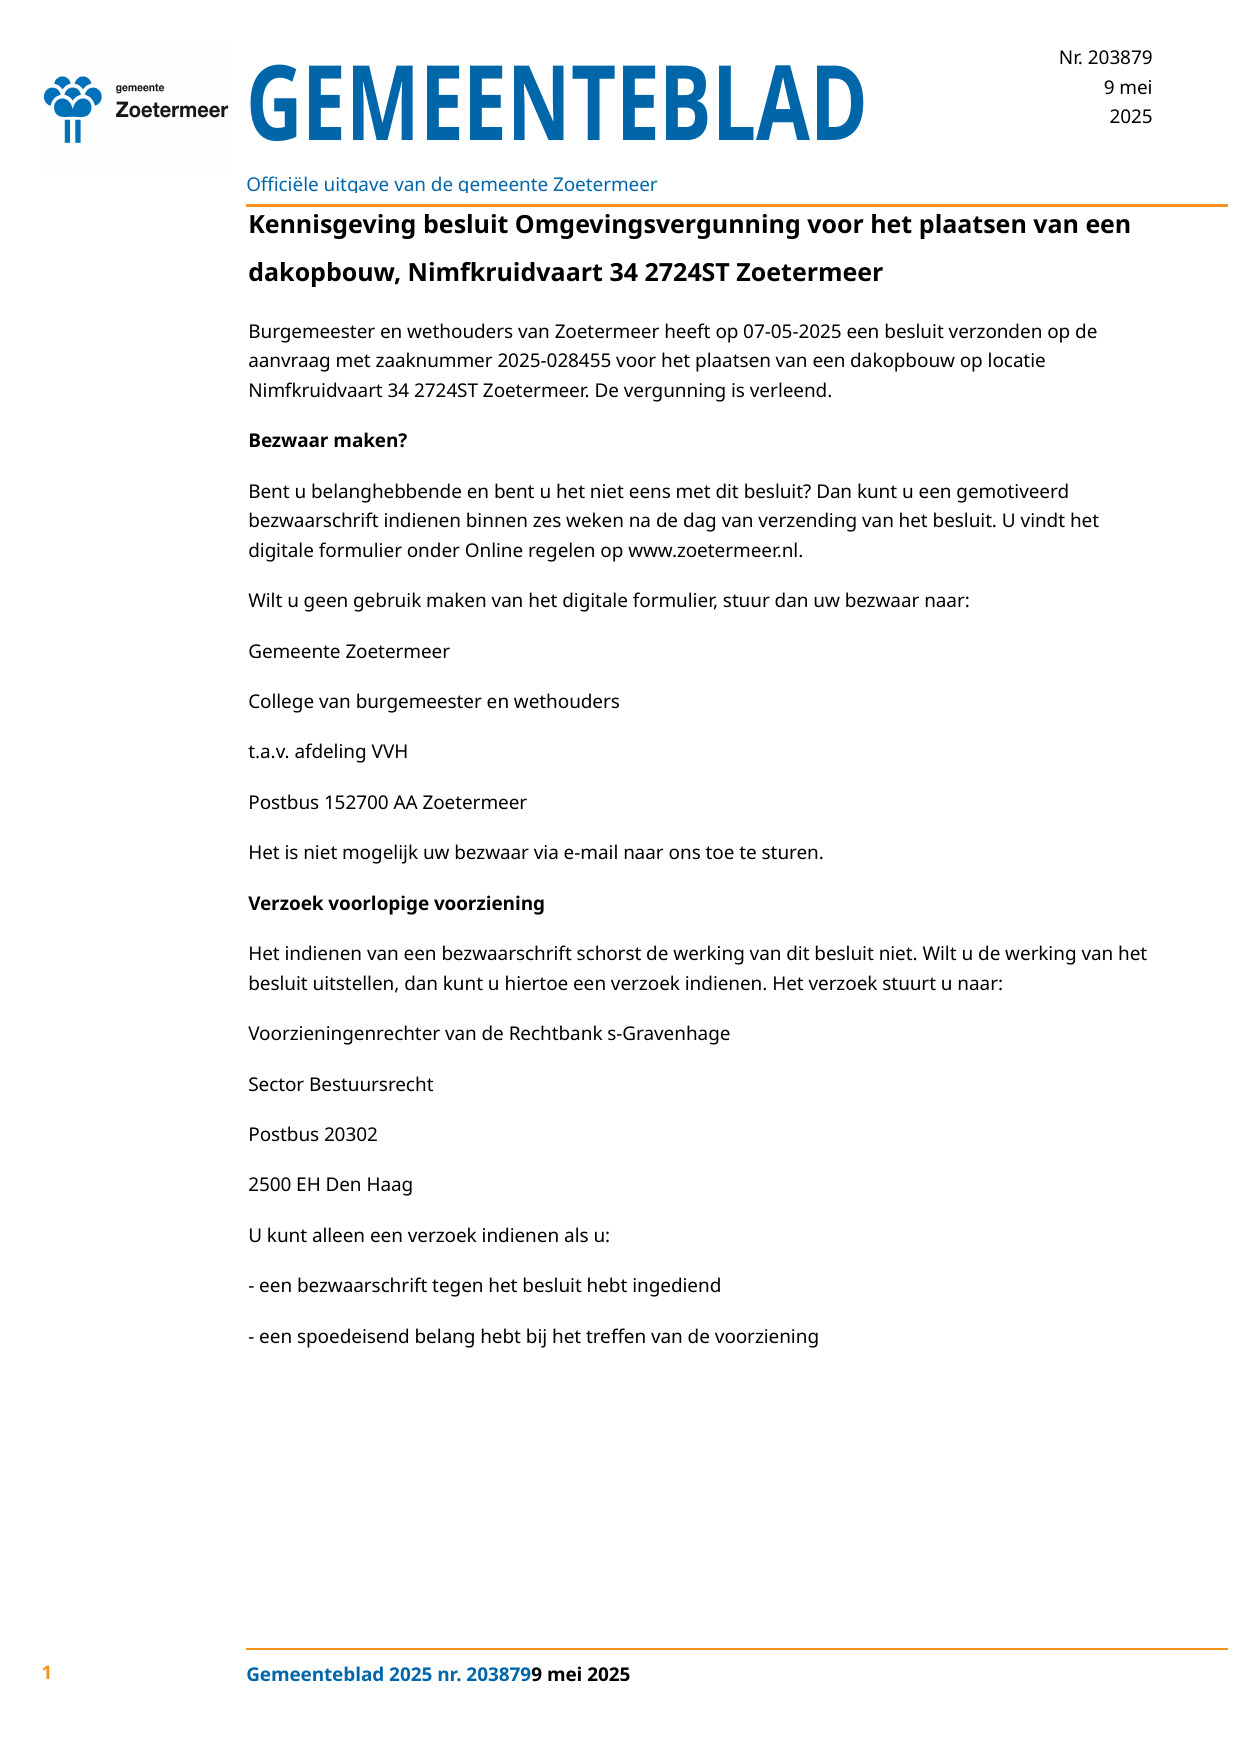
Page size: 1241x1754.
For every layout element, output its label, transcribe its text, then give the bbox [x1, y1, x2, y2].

text U kunt alleen een verzoek indienen als u: [248, 1222, 1152, 1248]
picture [41, 47, 231, 172]
text Het is niet mogelijk uw bezwaar via e-mail naar ons toe te sturen. [248, 839, 1152, 865]
text Verzoek voorlopige voorziening [248, 890, 1152, 916]
text Wilt u geen gebruik maken van het digitale formulier, stuur dan uw bezwaar naar: [248, 587, 1152, 613]
text College van burgemeester en wethouders [248, 688, 1152, 714]
text Bezwaar maken? [248, 427, 1152, 453]
text Sector Bestuursrecht [248, 1071, 1152, 1097]
text 2500 EH Den Haag [248, 1172, 1152, 1197]
text Kennisgeving besluit Omgevingsvergunning voor het plaatsen van een dakopbouw, Nimfkruidvaart 34 2724ST Zoetermeer [248, 207, 1152, 288]
text Burgemeester en wethouders van Zoetermeer heeft op 07-05-2025 een besluit verzonden op de aanvraag met zaaknummer 2025-028455 voor het plaatsen van een dakopbouw op locatie Nimfkruidvaart 34 2724ST Zoetermeer. De vergunning is verleend. [248, 318, 1152, 403]
text Bent u belanghebbende en bent u het niet eens met dit besluit? Dan kunt u een gemotiveerd bezwaarschrift indienen binnen zes weken na de dag van verzending van het besluit. U vindt het digitale formulier onder Online regelen op www.zoetermeer.nl. [248, 478, 1152, 563]
text Voorzieningenrechter van de Rechtbank s-Gravenhage [248, 1020, 1152, 1046]
text Postbus 152700 AA Zoetermeer [248, 789, 1152, 815]
text - een spoedeisend belang hebt bij het treffen van de voorziening [248, 1323, 1152, 1349]
text Het indienen van een bezwaarschrift schorst de werking van dit besluit niet. Wilt u de werking van het besluit uitstellen, dan kunt u hiertoe een verzoek indienen. Het verzoek stuurt u naar: [248, 940, 1152, 996]
text - een bezwaarschrift tegen het besluit hebt ingediend [248, 1272, 1152, 1298]
text t.a.v. afdeling VVH [248, 739, 1152, 764]
text Postbus 20302 [248, 1121, 1152, 1147]
text Gemeente Zoetermeer [248, 638, 1152, 664]
